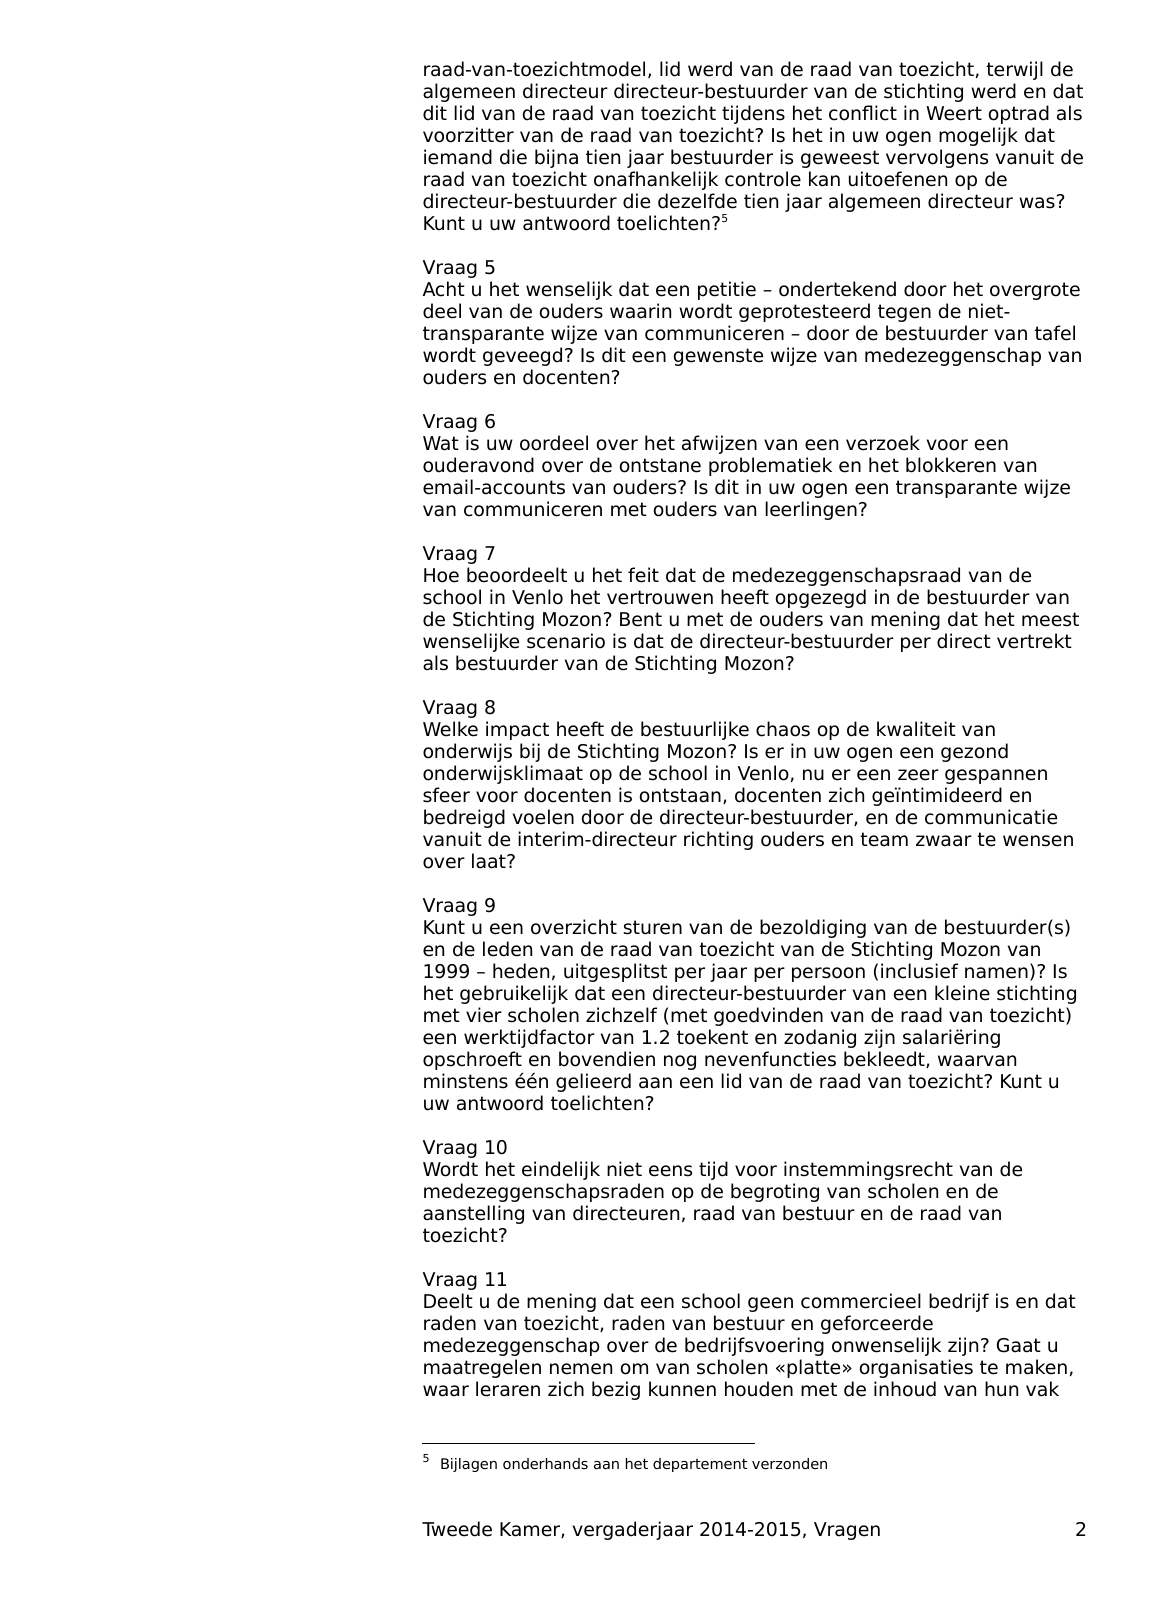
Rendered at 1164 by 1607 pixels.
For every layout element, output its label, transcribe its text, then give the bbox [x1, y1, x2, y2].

text Vraag 6 [422, 411, 1087, 433]
text Vraag 8 [422, 697, 1087, 719]
text Vraag 10 [422, 1137, 1087, 1159]
text Welke impact heeft de bestuurlijke chaos op de kwaliteit van onderwijs bij de Stichting Mozon? Is er in uw ogen een gezond onderwijsklimaat op de school in Venlo, nu er een zeer gespannen sfeer voor docenten is ontstaan, docenten zich geïntimideerd en bedreigd voelen door de directeur-bestuurder, en de communicatie vanuit de interim-directeur richting ouders en team zwaar te wensen over laat? [422, 719, 1087, 873]
text Vraag 9 [422, 895, 1087, 917]
text Vraag 5 [422, 257, 1087, 279]
text Deelt u de mening dat een school geen commercieel bedrijf is en dat raden van toezicht, raden van bestuur en geforceerde medezeggenschap over de bedrijfsvoering onwenselijk zijn? Gaat u maatregelen nemen om van scholen «platte» organisaties te maken, waar leraren zich bezig kunnen houden met de inhoud van hun vak [422, 1291, 1087, 1401]
text Hoe beoordeelt u het feit dat de medezeggenschapsraad van de school in Venlo het vertrouwen heeft opgezegd in de bestuurder van de Stichting Mozon? Bent u met de ouders van mening dat het meest wenselijke scenario is dat de directeur-bestuurder per direct vertrekt als bestuurder van de Stichting Mozon? [422, 565, 1087, 675]
text Vraag 11 [422, 1269, 1087, 1291]
text Bijlagen onderhands aan het departement verzonden [422, 1452, 1087, 1474]
text raad-van-toezichtmodel, lid werd van de raad van toezicht, terwijl de algemeen directeur directeur-bestuurder van de stichting werd en dat dit lid van de raad van toezicht tijdens het conflict in Weert optrad als voorzitter van de raad van toezicht? Is het in uw ogen mogelijk dat iemand die bijna tien jaar bestuurder is geweest vervolgens vanuit de raad van toezicht onafhankelijk controle kan uitoefenen op de directeur-bestuurder die dezelfde tien jaar algemeen directeur was? Kunt u uw antwoord toelichten? [422, 59, 1087, 235]
text Wat is uw oordeel over het afwijzen van een verzoek voor een ouderavond over de ontstane problematiek en het blokkeren van email-accounts van ouders? Is dit in uw ogen een transparante wijze van communiceren met ouders van leerlingen? [422, 433, 1087, 521]
text Kunt u een overzicht sturen van de bezoldiging van de bestuurder(s) en de leden van de raad van toezicht van de Stichting Mozon van 1999 – heden, uitgesplitst per jaar per persoon (inclusief namen)? Is het gebruikelijk dat een directeur-bestuurder van een kleine stichting met vier scholen zichzelf (met goedvinden van de raad van toezicht) een werktijdfactor van 1.2 toekent en zodanig zijn salariëring opschroeft en bovendien nog nevenfuncties bekleedt, waarvan minstens één gelieerd aan een lid van de raad van toezicht? Kunt u uw antwoord toelichten? [422, 917, 1087, 1115]
text Wordt het eindelijk niet eens tijd voor instemmingsrecht van de medezeggenschapsraden op de begroting van scholen en de aanstelling van directeuren, raad van bestuur en de raad van toezicht? [422, 1159, 1087, 1247]
text Vraag 7 [422, 543, 1087, 565]
text Acht u het wenselijk dat een petitie – ondertekend door het overgrote deel van de ouders waarin wordt geprotesteerd tegen de niet-transparante wijze van communiceren – door de bestuurder van tafel wordt geveegd? Is dit een gewenste wijze van medezeggenschap van ouders en docenten? [422, 279, 1087, 389]
